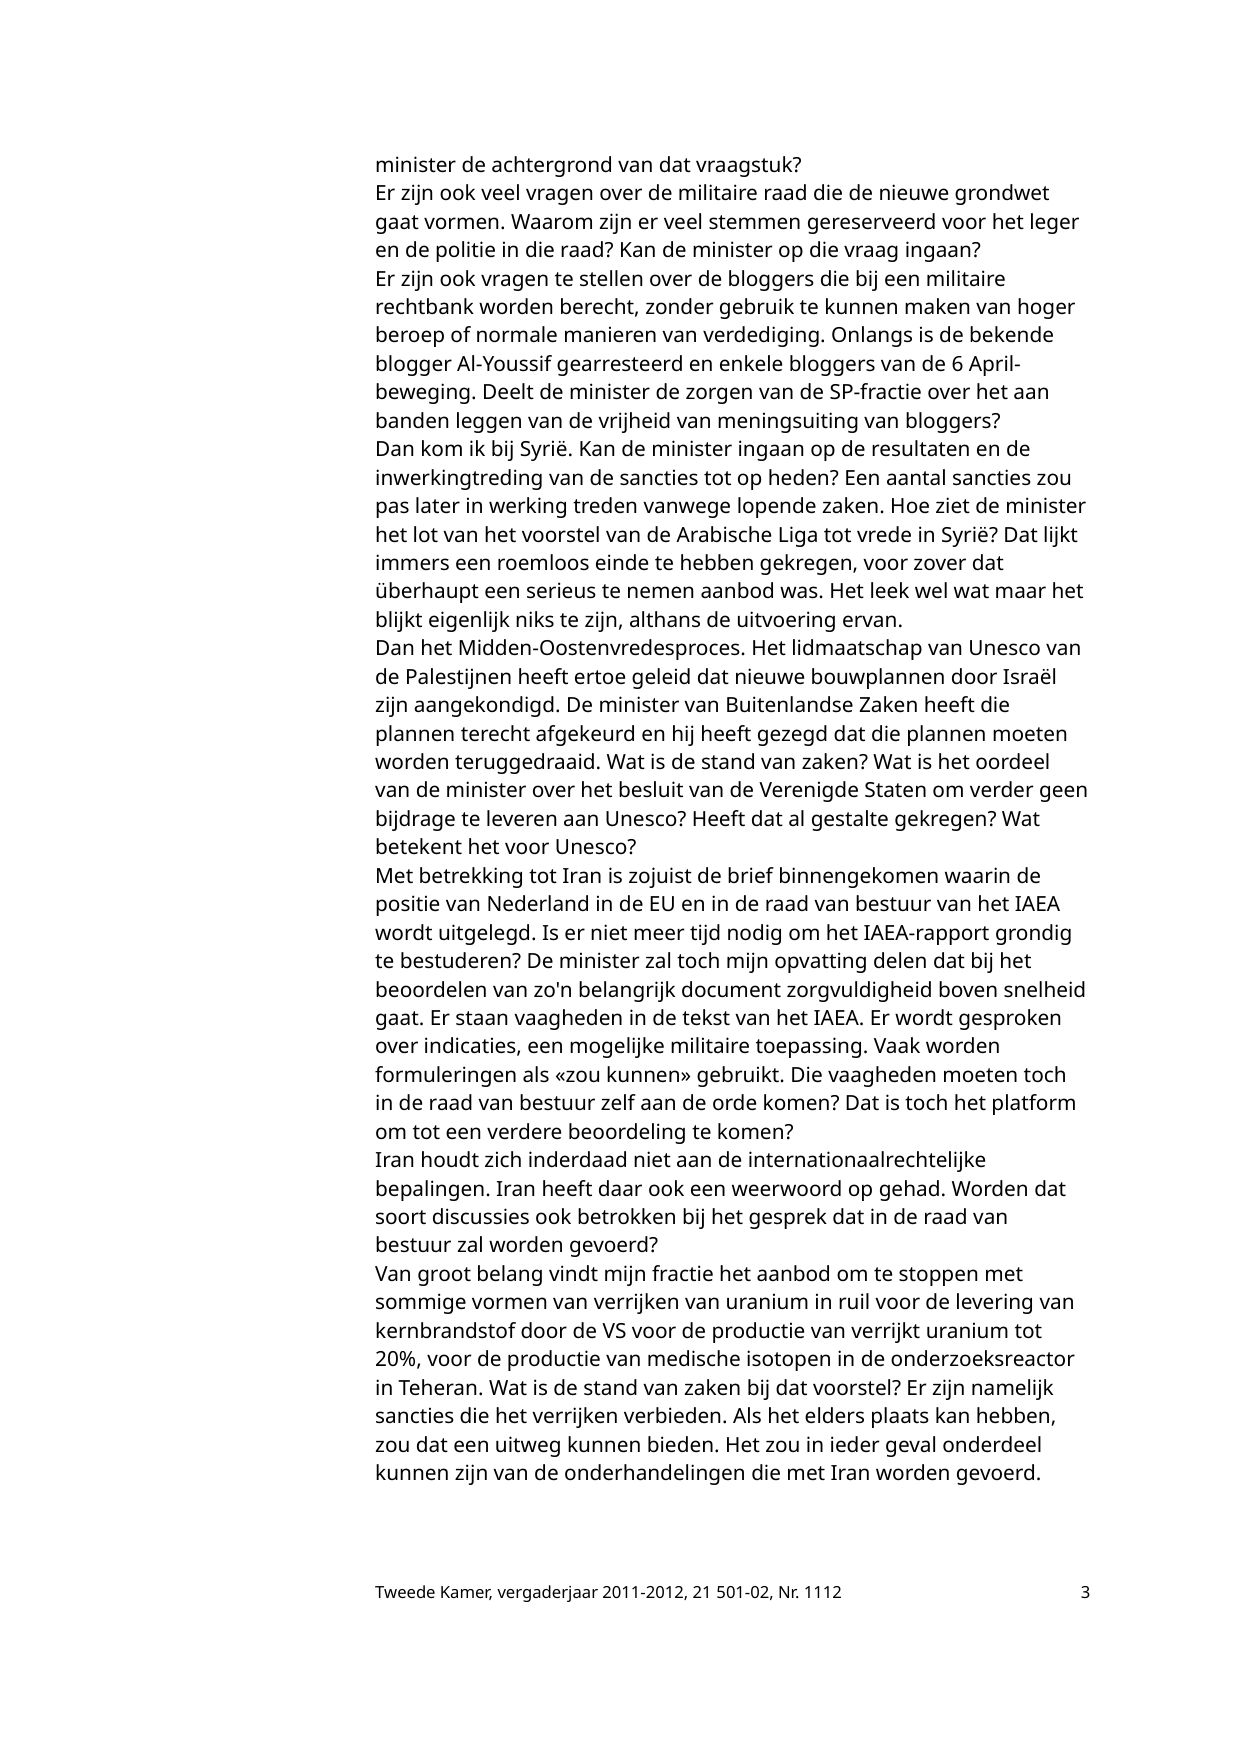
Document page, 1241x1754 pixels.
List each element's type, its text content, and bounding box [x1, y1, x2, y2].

text Van groot belang vindt mijn fractie het aanbod om te stoppen met sommige vormen van verrijken van uranium in ruil voor de levering van kernbrandstof door de VS voor de productie van verrijkt uranium tot 20%, voor de productie van medische isotopen in de onderzoeksreactor in Teheran. Wat is de stand van zaken bij dat voorstel? Er zijn namelijk sancties die het verrijken verbieden. Als het elders plaats kan hebben, zou dat een uitweg kunnen bieden. Het zou in ieder geval onderdeel kunnen zijn van de onderhandelingen die met Iran worden gevoerd. [375, 1259, 1090, 1487]
text Met betrekking tot Iran is zojuist de brief binnengekomen waarin de positie van Nederland in de EU en in de raad van bestuur van het IAEA wordt uitgelegd. Is er niet meer tijd nodig om het IAEA-rapport grondig te bestuderen? De minister zal toch mijn opvatting delen dat bij het beoordelen van zo'n belangrijk document zorgvuldigheid boven snelheid gaat. Er staan vaagheden in de tekst van het IAEA. Er wordt gesproken over indicaties, een mogelijke militaire toepassing. Vaak worden formuleringen als «zou kunnen» gebruikt. Die vaagheden moeten toch in de raad van bestuur zelf aan de orde komen? Dat is toch het platform om tot een verdere beoordeling te komen? [375, 861, 1090, 1145]
text Dan kom ik bij Syrië. Kan de minister ingaan op de resultaten en de inwerkingtreding van de sancties tot op heden? Een aantal sancties zou pas later in werking treden vanwege lopende zaken. Hoe ziet de minister het lot van het voorstel van de Arabische Liga tot vrede in Syrië? Dat lijkt immers een roemloos einde te hebben gekregen, voor zover dat überhaupt een serieus te nemen aanbod was. Het leek wel wat maar het blijkt eigenlijk niks te zijn, althans de uitvoering ervan. [375, 434, 1090, 633]
text Iran houdt zich inderdaad niet aan de internationaalrechtelijke bepalingen. Iran heeft daar ook een weerwoord op gehad. Worden dat soort discussies ook betrokken bij het gesprek dat in de raad van bestuur zal worden gevoerd? [375, 1145, 1090, 1259]
text Er zijn ook vragen te stellen over de bloggers die bij een militaire rechtbank worden berecht, zonder gebruik te kunnen maken van hoger beroep of normale manieren van verdediging. Onlangs is de bekende blogger Al-Youssif gearresteerd en enkele bloggers van de 6 April-beweging. Deelt de minister de zorgen van de SP-fractie over het aan banden leggen van de vrijheid van meningsuiting van bloggers? [375, 264, 1090, 434]
text Er zijn ook veel vragen over de militaire raad die de nieuwe grondwet gaat vormen. Waarom zijn er veel stemmen gereserveerd voor het leger en de politie in die raad? Kan de minister op die vraag ingaan? [375, 178, 1090, 264]
text minister de achtergrond van dat vraagstuk? [375, 150, 1090, 178]
text Dan het Midden-Oostenvredesproces. Het lidmaatschap van Unesco van de Palestijnen heeft ertoe geleid dat nieuwe bouwplannen door Israël zijn aangekondigd. De minister van Buitenlandse Zaken heeft die plannen terecht afgekeurd en hij heeft gezegd dat die plannen moeten worden teruggedraaid. Wat is de stand van zaken? Wat is het oordeel van de minister over het besluit van de Verenigde Staten om verder geen bijdrage te leveren aan Unesco? Heeft dat al gestalte gekregen? Wat betekent het voor Unesco? [375, 633, 1090, 861]
